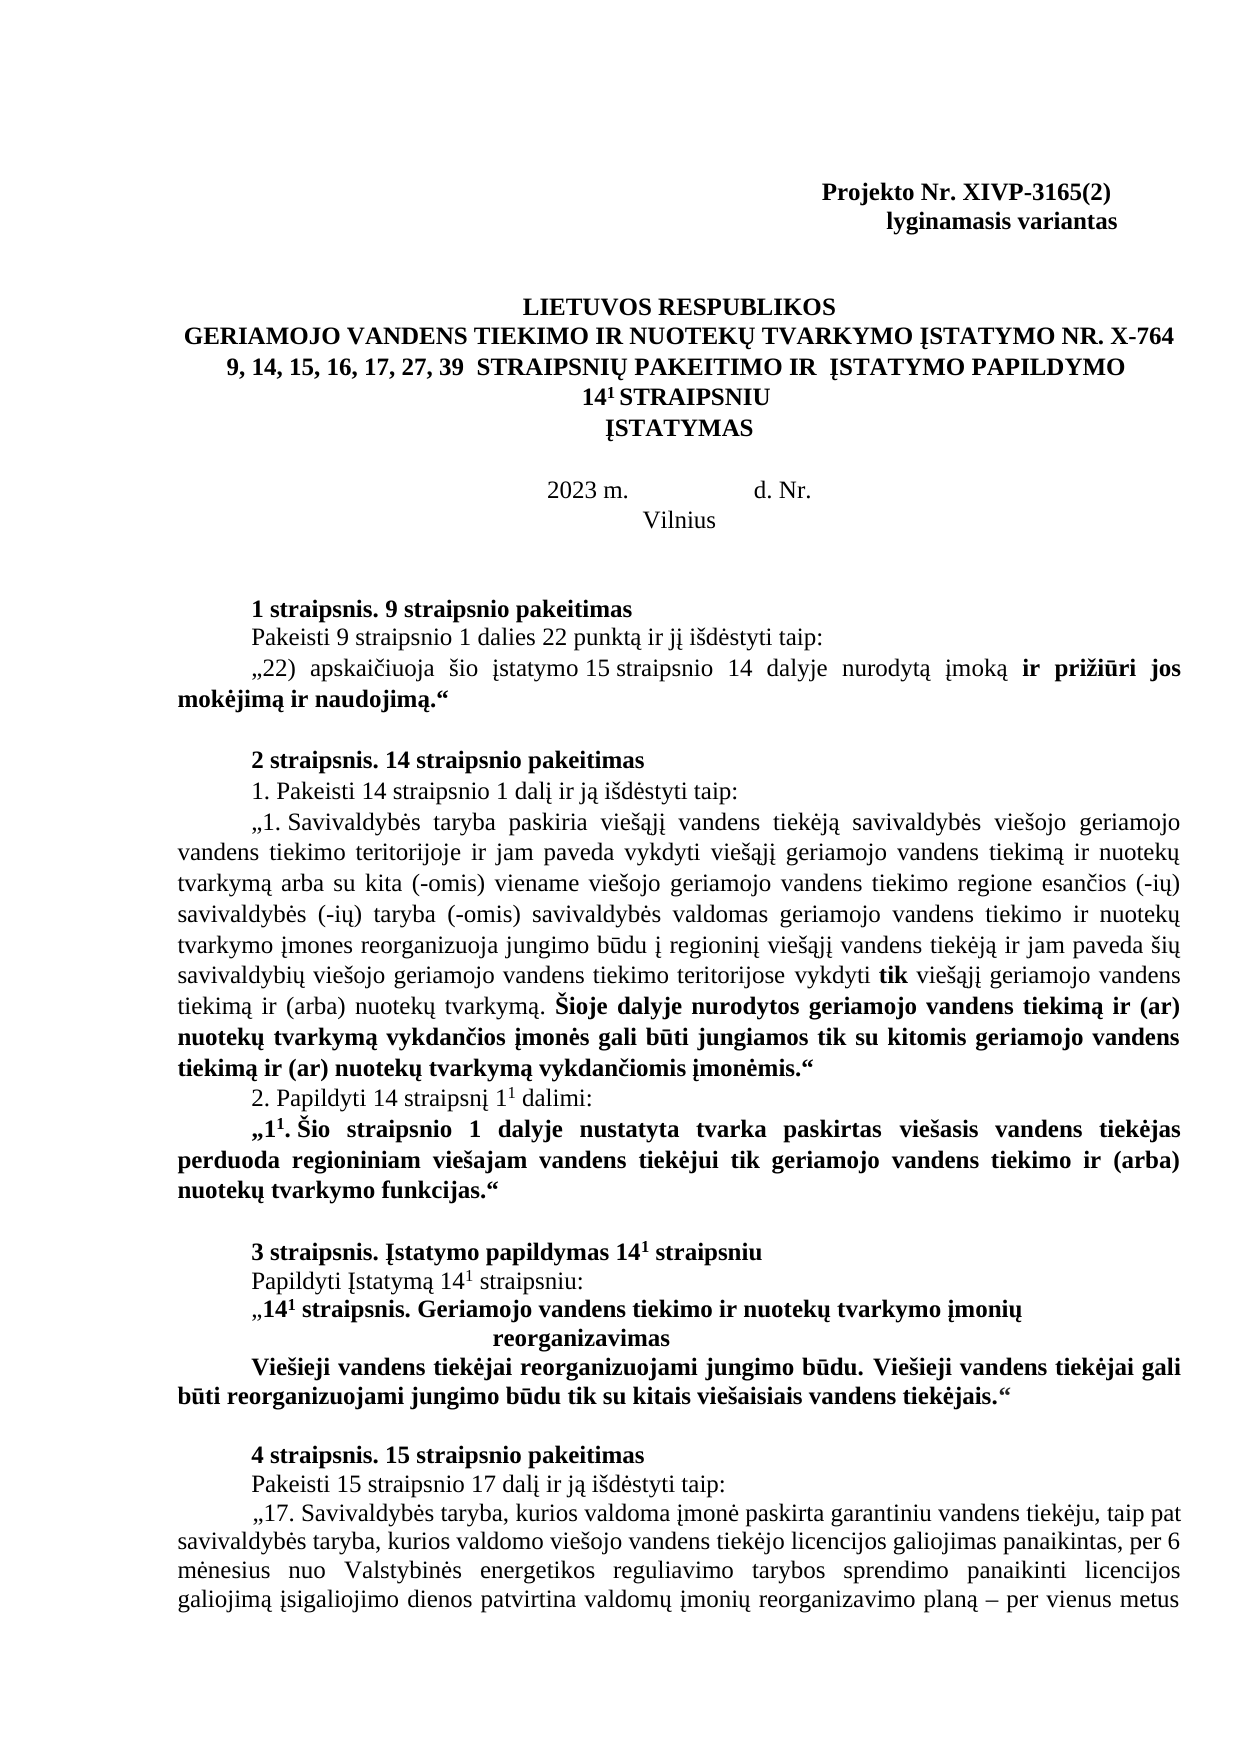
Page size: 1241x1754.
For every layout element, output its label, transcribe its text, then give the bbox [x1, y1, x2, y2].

text 4 straipsnis. 15 straipsnio pakeitimas [177, 1440, 1181, 1469]
text 2 straipsnis. 14 straipsnio pakeitimas [177, 745, 1181, 774]
text „22) apskaičiuoja šio įstatymo 15 straipsnio 14 dalyje nurodytą įmoką ir prižiūri jos mokėjimą ir naudojimą.“ [177, 653, 1181, 713]
text 1 straipsnis. 9 straipsnio pakeitimas [177, 594, 1181, 622]
text 3 straipsnis. Įstatymo papildymas 141 straipsniu Papildyti Įstatymą 141 straipsniu: [251, 1237, 1181, 1294]
text „1. Savivaldybės taryba paskiria viešąjį vandens tiekėją savivaldybės viešojo geriamojo vandens tiekimo teritorijoje ir jam paveda vykdyti viešąjį geriamojo vandens tiekimą ir nuotekų tvarkymą arba su kita (-omis) viename viešojo geriamojo vandens tiekimo regione esančios (-ių) savivaldybės (-ių) taryba (-omis) savivaldybės valdomas geriamojo vandens tiekimo ir nuotekų tvarkymo įmones reorganizuoja jungimo būdu į regioninį viešąjį vandens tiekėją ir jam paveda šių savivaldybių viešojo geriamojo vandens tiekimo teritorijose vykdyti tik viešąjį geriamojo vandens tiekimą ir (arba) nuotekų tvarkymą. Šioje dalyje nurodytos geriamojo vandens tiekimą ir (ar) nuotekų tvarkymą vykdančios įmonės gali būti jungiamos tik su kitomis geriamojo vandens tiekimą ir (ar) nuotekų tvarkymą vykdančiomis įmonėmis.“ [177, 807, 1181, 1081]
text ĮSTATYMAS [177, 413, 1181, 442]
text Pakeisti 9 straipsnio 1 dalies 22 punktą ir jį išdėstyti taip: [177, 622, 1181, 651]
text „141 straipsnis. Geriamojo vandens tiekimo ir nuotekų tvarkymo įmonių reorganizavimas [251, 1294, 1181, 1352]
text 2023 m. d. Nr. [177, 475, 1181, 503]
text Viešieji vandens tiekėjai reorganizuojami jungimo būdu. Viešieji vandens tiekėjai gali būti reorganizuojami jungimo būdu tik su kitais viešaisiais vandens tiekėjais.“ [177, 1352, 1181, 1409]
text 2. Papildyti 14 straipsnį 11 dalimi: [177, 1083, 1181, 1112]
text „11. Šio straipsnio 1 dalyje nustatyta tvarka paskirtas viešasis vandens tiekėjas perduoda regioniniam viešajam vandens tiekėjui tik geriamojo vandens tiekimo ir (arba) nuotekų tvarkymo funkcijas.“ [177, 1114, 1181, 1204]
text lyginamasis variantas [177, 206, 1181, 235]
text 1. Pakeisti 14 straipsnio 1 dalį ir ją išdėstyti taip: [177, 776, 1181, 805]
text 141 STRAIPSNIU [177, 382, 1181, 411]
text Pakeisti 15 straipsnio 17 dalį ir ją išdėstyti taip: [177, 1469, 1181, 1498]
text Vilnius [177, 505, 1181, 534]
text Projekto Nr. XIVP-3165(2) [177, 177, 1181, 206]
text „17. Savivaldybės taryba, kurios valdoma įmonė paskirta garantiniu vandens tiekėju, taip pat savivaldybės taryba, kurios valdomo viešojo vandens tiekėjo licencijos galiojimas panaikintas, per 6 mėnesius nuo Valstybinės energetikos reguliavimo tarybos sprendimo panaikinti licencijos galiojimą įsigaliojimo dienos patvirtina valdomų įmonių reorganizavimo planą – per vienus metus [177, 1498, 1181, 1613]
text LIETUVOS RESPUBLIKOS [177, 292, 1181, 321]
text GERIAMOJO VANDENS TIEKIMO IR NUOTEKŲ TVARKYMO ĮSTATYMO NR. X-764 9, 14, 15, 16, 17, 27, 39 STRAIPSNIŲ PAKEITIMO IR ĮSTATYMO PAPILDYMO [177, 321, 1181, 381]
